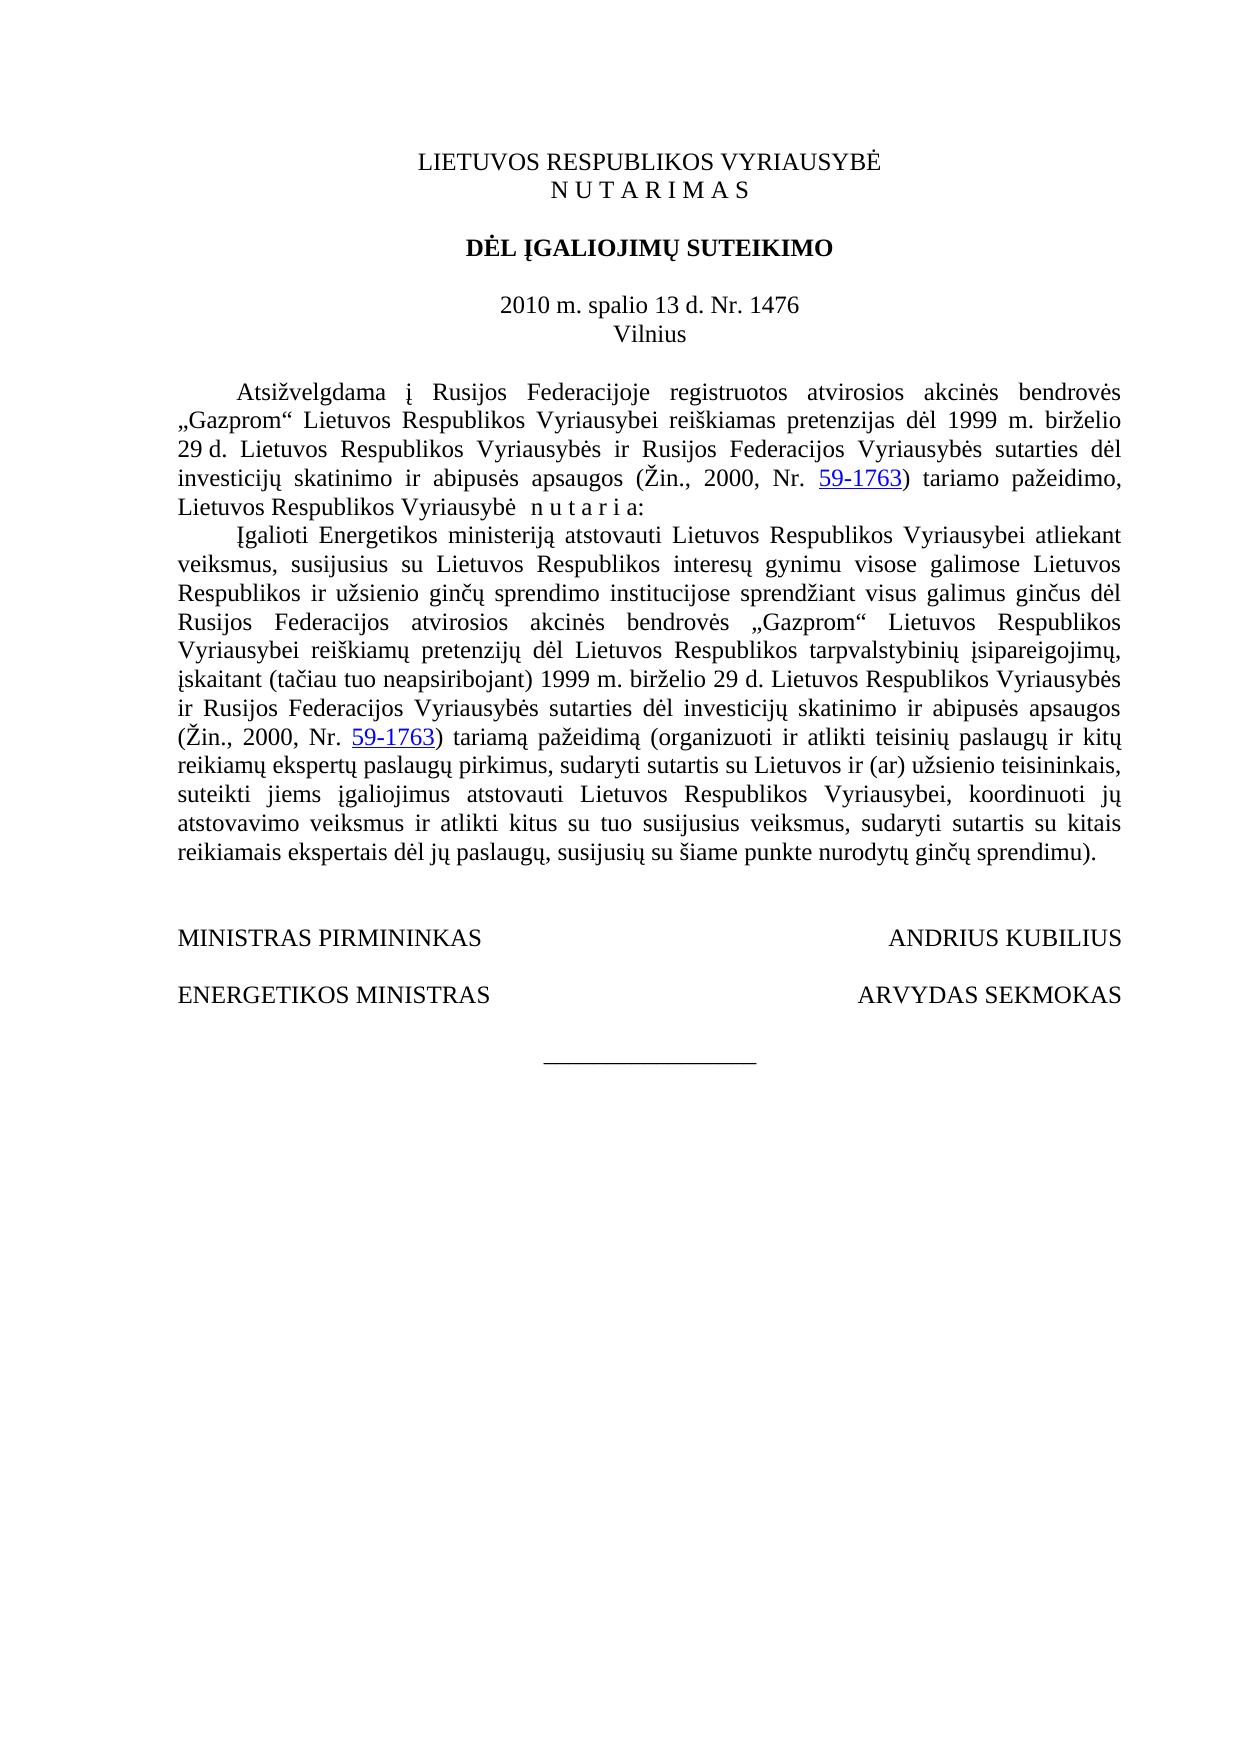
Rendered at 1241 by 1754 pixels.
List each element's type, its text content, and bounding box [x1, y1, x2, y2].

text ENERGETIKOS MINISTRAS ARVYDAS SEKMOKAS [177, 981, 1122, 1009]
text Vilnius [177, 319, 1122, 348]
text Įgalioti Energetikos ministeriją atstovauti Lietuvos Respublikos Vyriausybei atliekant veiksmus, susijusius su Lietuvos Respublikos interesų gynimu visose galimose Lietuvos Respublikos ir užsienio ginčų sprendimo institucijose sprendžiant visus galimus ginčus dėl Rusijos Federacijos atvirosios akcinės bendrovės „Gazprom“ Lietuvos Respublikos Vyriausybei reiškiamų pretenzijų dėl Lietuvos Respublikos tarpvalstybinių įsipareigojimų, įskaitant (tačiau tuo neapsiribojant) 1999 m. birželio 29 d. Lietuvos Respublikos Vyriausybės ir Rusijos Federacijos Vyriausybės sutarties dėl investicijų skatinimo ir abipusės apsaugos (Žin., 2000, Nr. 59-1763) tariamą pažeidimą (organizuoti ir atlikti teisinių paslaugų ir kitų reikiamų ekspertų paslaugų pirkimus, sudaryti sutartis su Lietuvos ir (ar) užsienio teisininkais, suteikti jiems įgaliojimus atstovauti Lietuvos Respublikos Vyriausybei, koordinuoti jų atstovavimo veiksmus ir atlikti kitus su tuo susijusius veiksmus, sudaryti sutartis su kitais reikiamais ekspertais dėl jų paslaugų, susijusių su šiame punkte nurodytų ginčų sprendimu). [177, 521, 1122, 866]
text 2010 m. spalio 13 d. Nr. 1476 [177, 291, 1122, 319]
text Lietuvos Respublikos Vyriausybė [177, 147, 1122, 176]
text _________________ [177, 1038, 1122, 1067]
text NUTARIMAS [177, 176, 1122, 204]
text Atsižvelgdama į Rusijos Federacijoje registruotos atvirosios akcinės bendrovės „Gazprom“ Lietuvos Respublikos Vyriausybei reiškiamas pretenzijas dėl 1999 m. birželio 29 d. Lietuvos Respublikos Vyriausybės ir Rusijos Federacijos Vyriausybės sutarties dėl investicijų skatinimo ir abipusės apsaugos (Žin., 2000, Nr. 59-1763) tariamo pažeidimo, Lietuvos Respublikos Vyriausybė nutaria: [177, 377, 1122, 521]
text MINISTRAS PIRMININKAS ANDRIUS KUBILIUS [177, 923, 1122, 952]
text DĖL ĮGALIOJIMŲ SUTEIKIMO [177, 233, 1122, 262]
